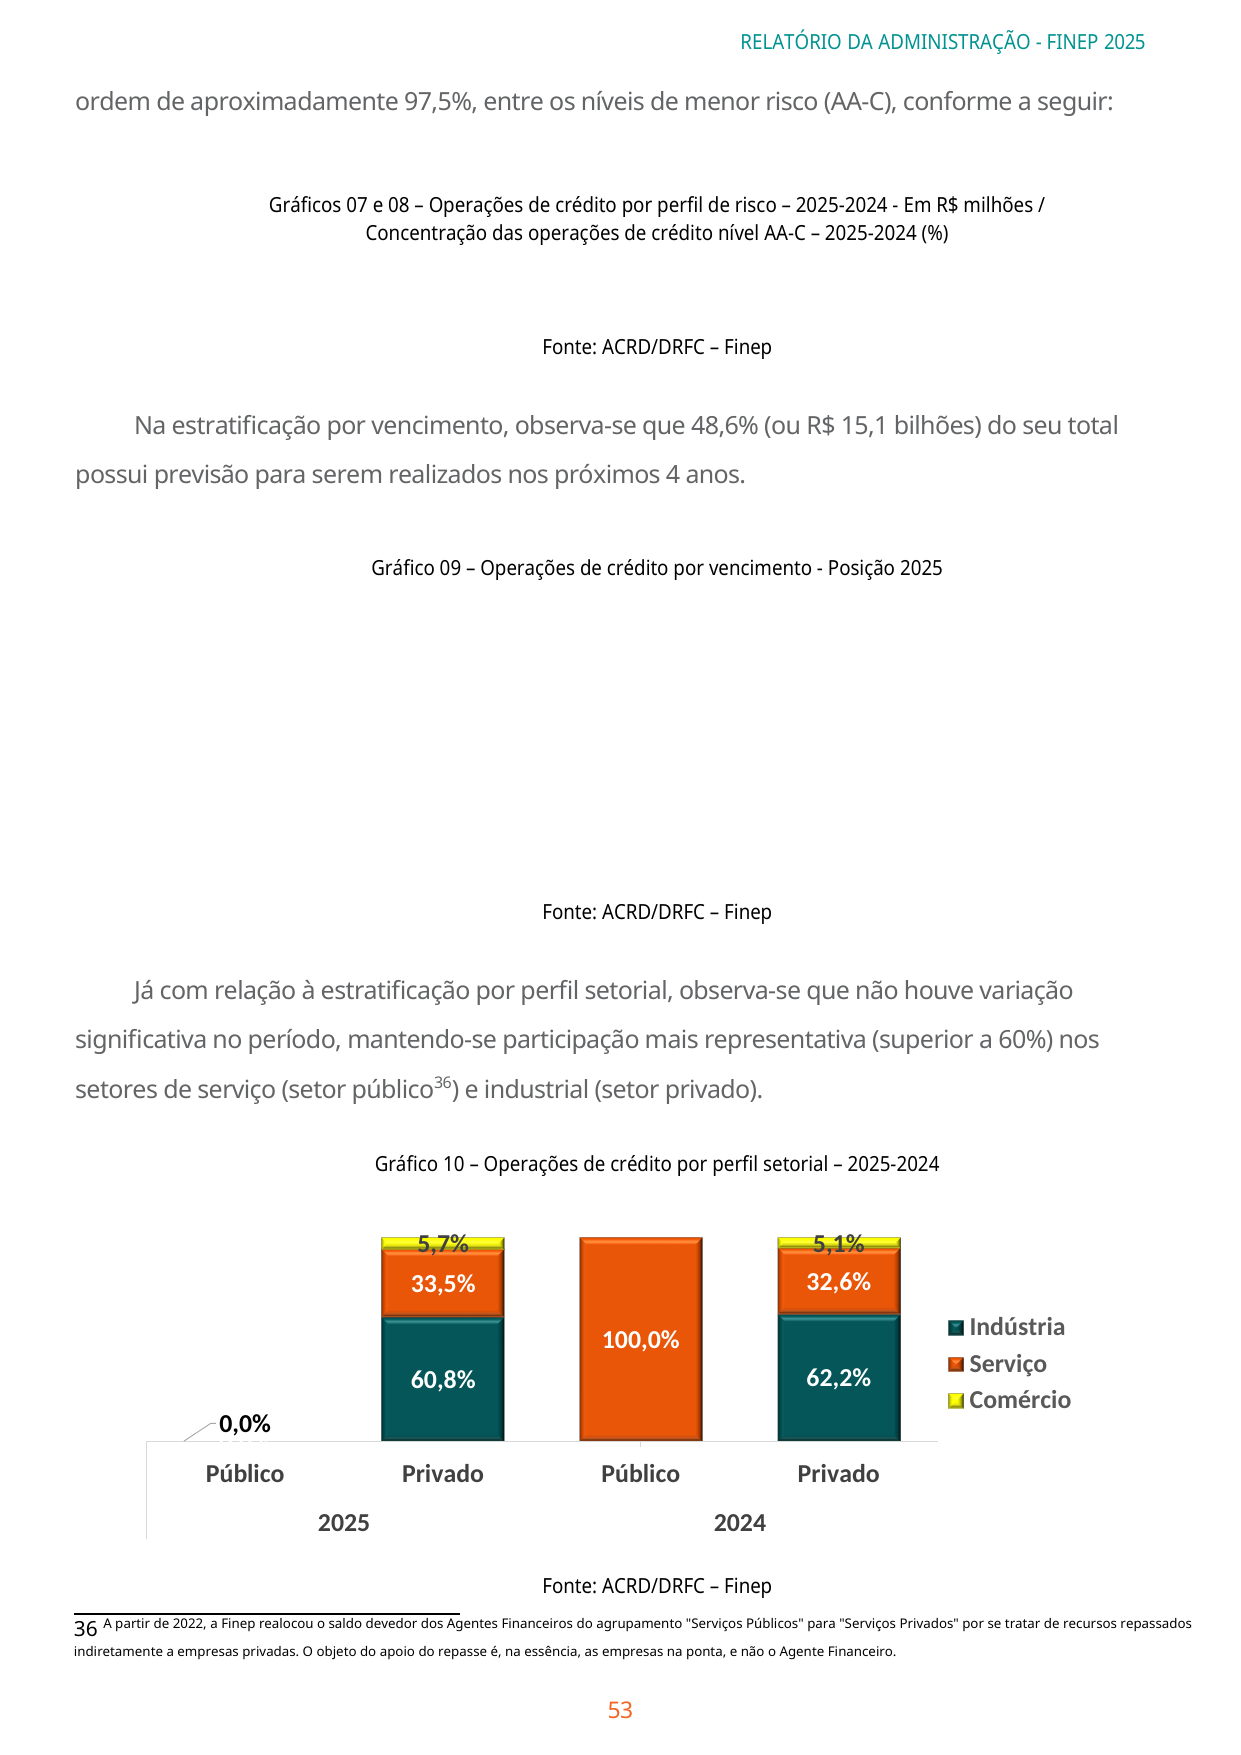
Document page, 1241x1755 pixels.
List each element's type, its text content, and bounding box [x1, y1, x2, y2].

text Gráfico 10 – Operações de crédito por perfil setorial – 2025-2024 [74, 1149, 1241, 1178]
text Gráfico 09 – Operações de crédito por vencimento - Posição 2025 [74, 553, 1241, 582]
text Já com relação à estratificação por perfil setorial, observa-se que não houve variação significativa no período, mantendo-se participação mais representativa (superior a 60%) nos setores de serviço (setor público) e industrial (setor privado). [75, 973, 1152, 1106]
text A partir de 2022, a Finep realocou o saldo devedor dos Agentes Financeiros do agrupamento "Serviços Públicos" para "Serviços Privados" por se tratar de recursos repassados indiretamente a empresas privadas. O objeto do apoio do repasse é, na essência, as empresas na ponta, e não o Agente Financeiro. [74, 1614, 1241, 1671]
text Gráficos 07 e 08 – Operações de crédito por perfil de risco – 2025-2024 - Em R$ milhões / [74, 190, 1241, 218]
text Fonte: ACRD/DRFC – Finep [74, 897, 1241, 926]
text Concentração das operações de crédito nível AA-C – 2025-2024 (%) [74, 218, 1241, 247]
text Fonte: ACRD/DRFC – Finep [74, 1571, 1241, 1599]
text Fonte: ACRD/DRFC – Finep [74, 332, 1241, 360]
text ordem de aproximadamente 97,5%, entre os níveis de menor risco (AA-C), conforme a seguir: [75, 83, 1152, 117]
text Na estratificação por vencimento, observa-se que 48,6% (ou R$ 15,1 bilhões) do seu total possui previsão para serem realizados nos próximos 4 anos. [75, 407, 1152, 491]
